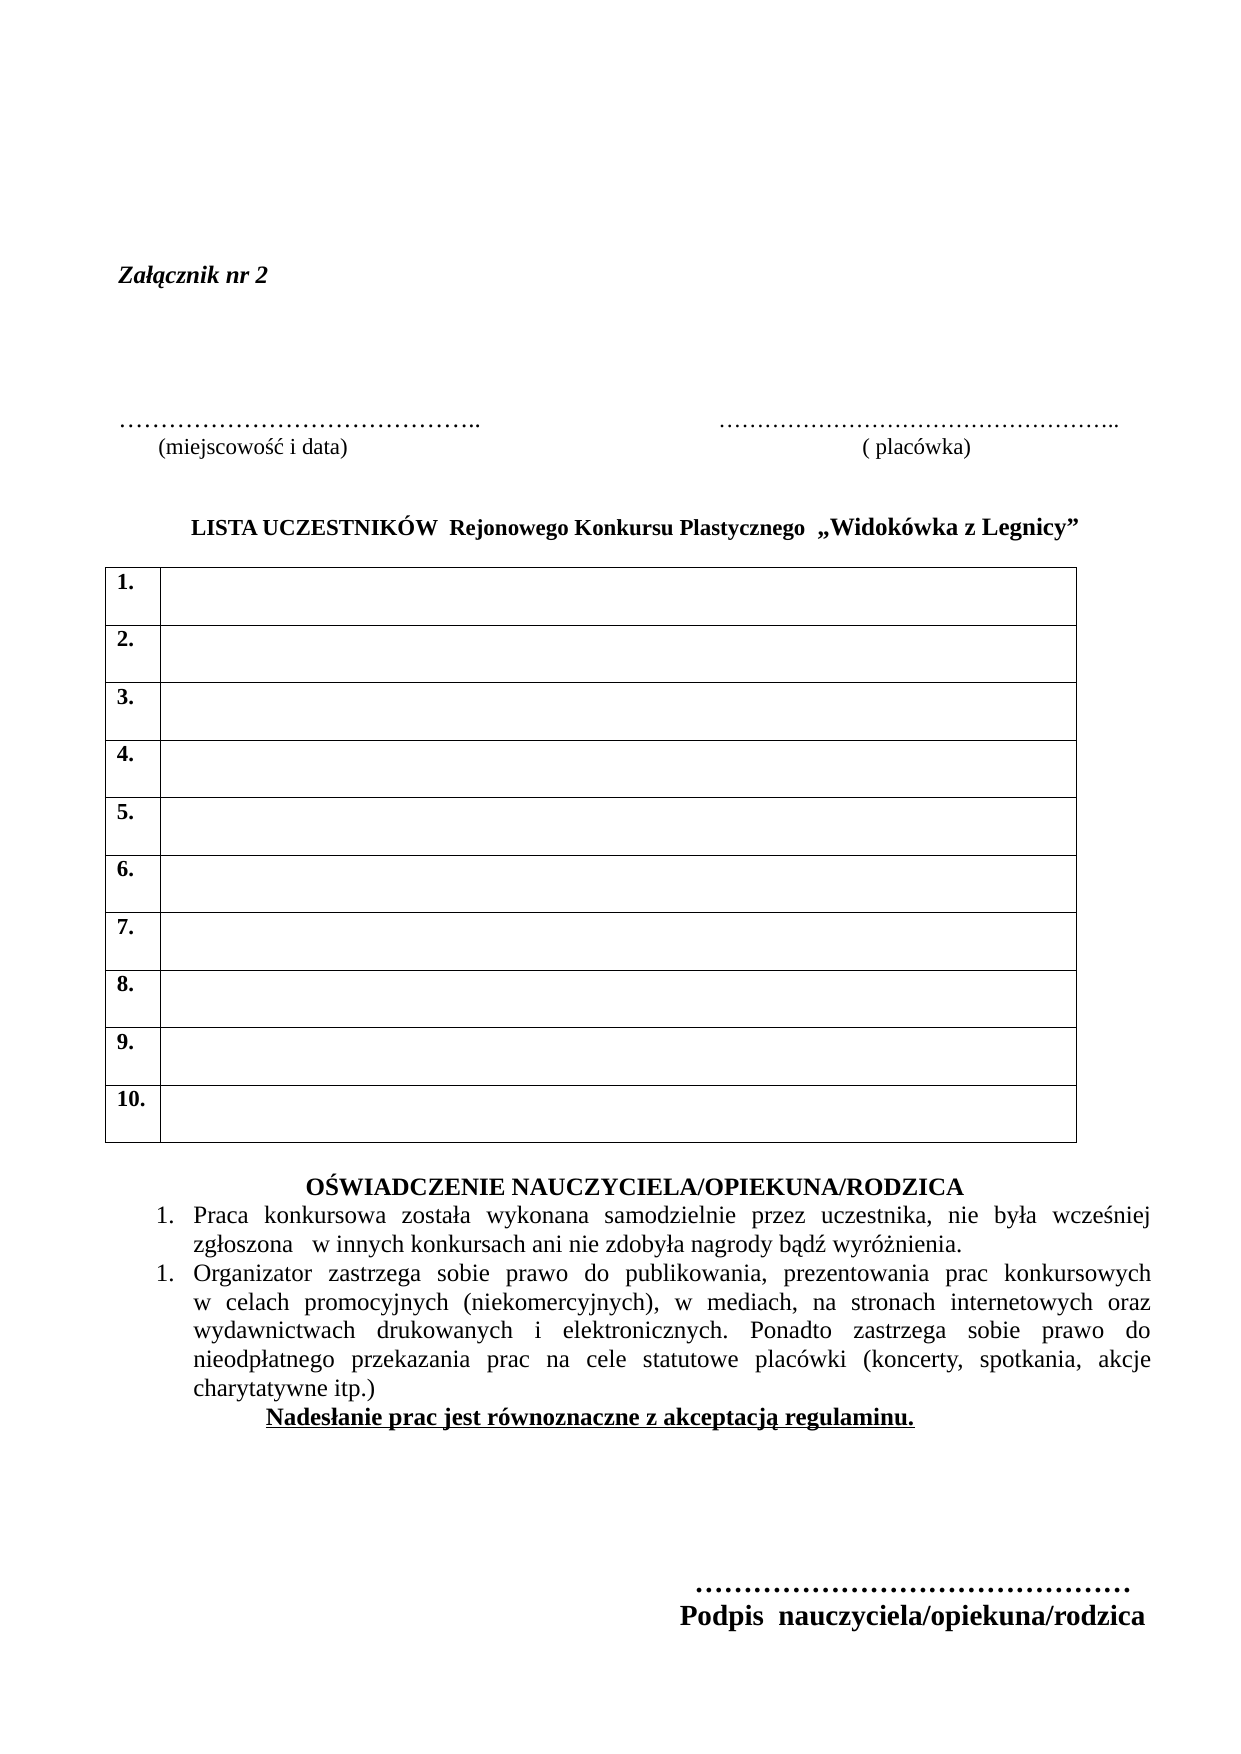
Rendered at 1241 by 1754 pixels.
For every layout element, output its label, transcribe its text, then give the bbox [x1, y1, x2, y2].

table_cell 3. [106, 683, 160, 739]
text Załącznik nr 2 [118, 260, 1152, 289]
table_cell [161, 856, 1076, 912]
table_cell [161, 913, 1076, 969]
table_header 1. [106, 568, 160, 624]
text ……………………………………… [118, 1565, 1152, 1598]
table_header [161, 568, 1076, 624]
list Praca konkursowa została wykonana samodzielnie przez uczestnika, nie była wcześniej zgłoszona w innych konkursach ani nie zdobyła nagrody bądź wyróżnienia. [156, 1201, 1152, 1258]
table_cell [161, 798, 1076, 854]
text OŚWIADCZENIE NAUCZYCIELA/OPIEKUNA/RODZICA [118, 1172, 1152, 1201]
table_cell [161, 626, 1076, 682]
table_cell [161, 741, 1076, 797]
list Organizator zastrzega sobie prawo do publikowania, prezentowania prac konkursowych w celach promocyjnych (niekomercyjnych), w mediach, na stronach internetowych oraz wydawnictwach drukowanych i elektronicznych. Ponadto zastrzega sobie prawo do nieodpłatnego przekazania prac na cele statutowe placówki (koncerty, spotkania, akcje charytatywne itp.) [156, 1258, 1152, 1402]
table_cell 2. [106, 626, 160, 682]
table_cell [161, 1086, 1076, 1142]
text Nadesłanie prac jest równoznaczne z akceptacją regulaminu. [192, 1402, 1152, 1431]
table_cell 10. [106, 1086, 160, 1142]
table_cell 5. [106, 798, 160, 854]
table_cell 8. [106, 971, 160, 1027]
table_cell [161, 971, 1076, 1027]
table_cell [161, 1028, 1076, 1084]
table_cell 4. [106, 741, 160, 797]
table_cell [161, 683, 1076, 739]
table_cell 9. [106, 1028, 160, 1084]
text …………………………………….. …………………………………………….. (miejscowość i data) ( placówka) [118, 404, 1152, 459]
text Podpis nauczyciela/opiekuna/rodzica [118, 1598, 1152, 1665]
table_cell 7. [106, 913, 160, 969]
text LISTA UCZESTNIKÓW Rejonowego Konkursu Plastycznego „Widokówka z Legnicy” [118, 512, 1152, 541]
table_cell 6. [106, 856, 160, 912]
